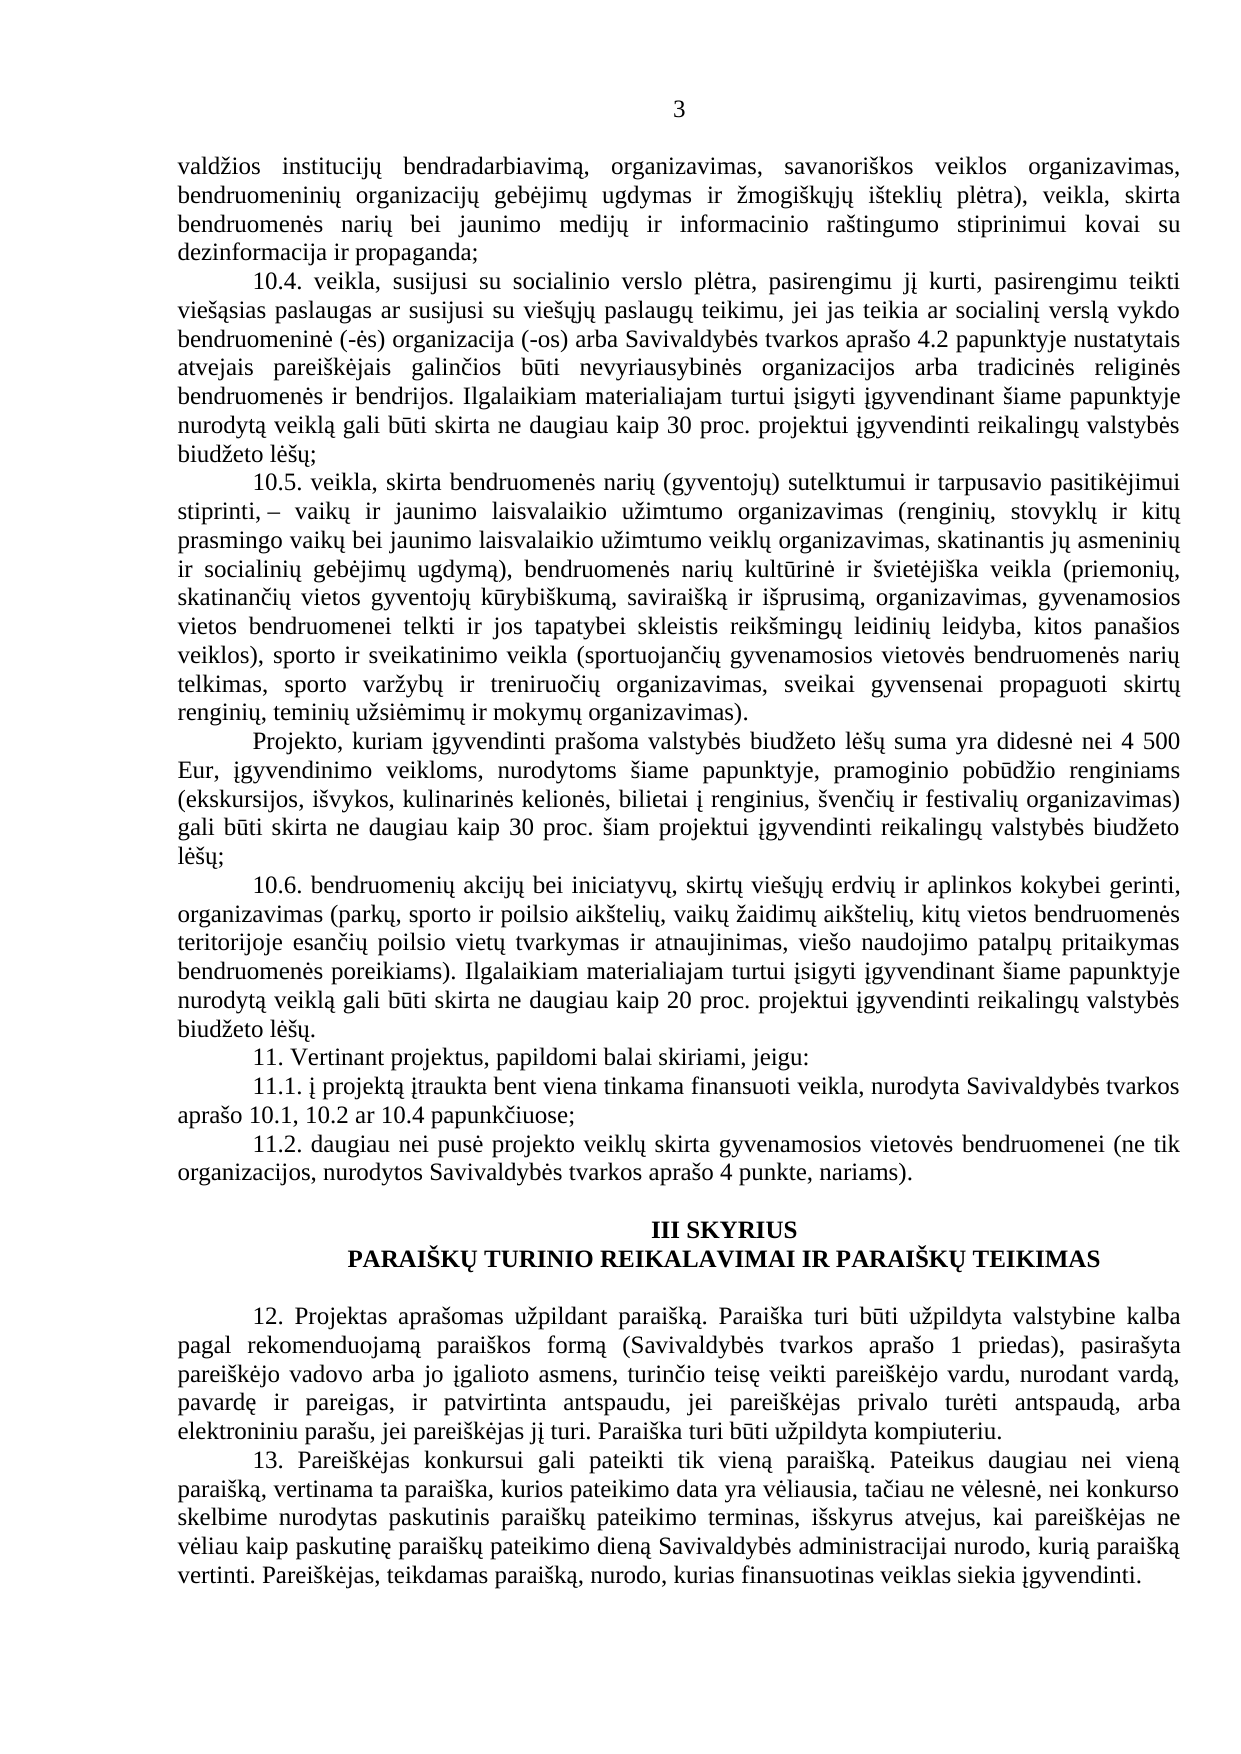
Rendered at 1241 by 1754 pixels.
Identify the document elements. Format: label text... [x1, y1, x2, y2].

text III SKYRIUS [177, 1215, 1181, 1244]
text 11.2. daugiau nei pusė projekto veiklų skirta gyvenamosios vietovės bendruomenei (ne tik organizacijos, nurodytos Savivaldybės tvarkos aprašo 4 punkte, nariams). [177, 1129, 1181, 1186]
text 13. Pareiškėjas konkursui gali pateikti tik vieną paraišką. Pateikus daugiau nei vieną paraišką, vertinama ta paraiška, kurios pateikimo data yra vėliausia, tačiau ne vėlesnė, nei konkurso skelbime nurodytas paskutinis paraiškų pateikimo terminas, išskyrus atvejus, kai pareiškėjas ne vėliau kaip paskutinę paraiškų pateikimo dieną Savivaldybės administracijai nurodo, kurią paraišką vertinti. Pareiškėjas, teikdamas paraišką, nurodo, kurias finansuotinas veiklas siekia įgyvendinti. [177, 1445, 1181, 1589]
text valdžios institucijų bendradarbiavimą, organizavimas, savanoriškos veiklos organizavimas, bendruomeninių organizacijų gebėjimų ugdymas ir žmogiškųjų išteklių plėtra), veikla, skirta bendruomenės narių bei jaunimo medijų ir informacinio raštingumo stiprinimui kovai su dezinformacija ir propaganda; [177, 151, 1181, 266]
text 10.5. veikla, skirta bendruomenės narių (gyventojų) sutelktumui ir tarpusavio pasitikėjimui stiprinti, – vaikų ir jaunimo laisvalaikio užimtumo organizavimas (renginių, stovyklų ir kitų prasmingo vaikų bei jaunimo laisvalaikio užimtumo veiklų organizavimas, skatinantis jų asmeninių ir socialinių gebėjimų ugdymą), bendruomenės narių kultūrinė ir švietėjiška veikla (priemonių, skatinančių vietos gyventojų kūrybiškumą, saviraišką ir išprusimą, organizavimas, gyvenamosios vietos bendruomenei telkti ir jos tapatybei skleistis reikšmingų leidinių leidyba, kitos panašios veiklos), sporto ir sveikatinimo veikla (sportuojančių gyvenamosios vietovės bendruomenės narių telkimas, sporto varžybų ir treniruočių organizavimas, sveikai gyvensenai propaguoti skirtų renginių, teminių užsiėmimų ir mokymų organizavimas). [177, 467, 1181, 726]
text 11. Vertinant projektus, papildomi balai skiriami, jeigu: [177, 1042, 1181, 1071]
text PARAIŠKŲ TURINIO REIKALAVIMAI IR PARAIŠKŲ TEIKIMAS [177, 1244, 1181, 1272]
text 10.6. bendruomenių akcijų bei iniciatyvų, skirtų viešųjų erdvių ir aplinkos kokybei gerinti, organizavimas (parkų, sporto ir poilsio aikštelių, vaikų žaidimų aikštelių, kitų vietos bendruomenės teritorijoje esančių poilsio vietų tvarkymas ir atnaujinimas, viešo naudojimo patalpų pritaikymas bendruomenės poreikiams). Ilgalaikiam materialiajam turtui įsigyti įgyvendinant šiame papunktyje nurodytą veiklą gali būti skirta ne daugiau kaip 20 proc. projektui įgyvendinti reikalingų valstybės biudžeto lėšų. [177, 870, 1181, 1042]
text 12. Projektas aprašomas užpildant paraišką. Paraiška turi būti užpildyta valstybine kalba pagal rekomenduojamą paraiškos formą (Savivaldybės tvarkos aprašo 1 priedas), pasirašyta pareiškėjo vadovo arba jo įgalioto asmens, turinčio teisę veikti pareiškėjo vardu, nurodant vardą, pavardę ir pareigas, ir patvirtinta antspaudu, jei pareiškėjas privalo turėti antspaudą, arba elektroniniu parašu, jei pareiškėjas jį turi. Paraiška turi būti užpildyta kompiuteriu. [177, 1301, 1181, 1445]
text 11.1. į projektą įtraukta bent viena tinkama finansuoti veikla, nurodyta Savivaldybės tvarkos aprašo 10.1, 10.2 ar 10.4 papunkčiuose; [177, 1071, 1181, 1129]
text Projekto, kuriam įgyvendinti prašoma valstybės biudžeto lėšų suma yra didesnė nei 4 500 Eur, įgyvendinimo veikloms, nurodytoms šiame papunktyje, pramoginio pobūdžio renginiams (ekskursijos, išvykos, kulinarinės kelionės, bilietai į renginius, švenčių ir festivalių organizavimas) gali būti skirta ne daugiau kaip 30 proc. šiam projektui įgyvendinti reikalingų valstybės biudžeto lėšų; [177, 726, 1181, 870]
text 10.4. veikla, susijusi su socialinio verslo plėtra, pasirengimu jį kurti, pasirengimu teikti viešąsias paslaugas ar susijusi su viešųjų paslaugų teikimu, jei jas teikia ar socialinį verslą vykdo bendruomeninė (-ės) organizacija (-os) arba Savivaldybės tvarkos aprašo 4.2 papunktyje nustatytais atvejais pareiškėjais galinčios būti nevyriausybinės organizacijos arba tradicinės religinės bendruomenės ir bendrijos. Ilgalaikiam materialiajam turtui įsigyti įgyvendinant šiame papunktyje nurodytą veiklą gali būti skirta ne daugiau kaip 30 proc. projektui įgyvendinti reikalingų valstybės biudžeto lėšų; [177, 266, 1181, 467]
